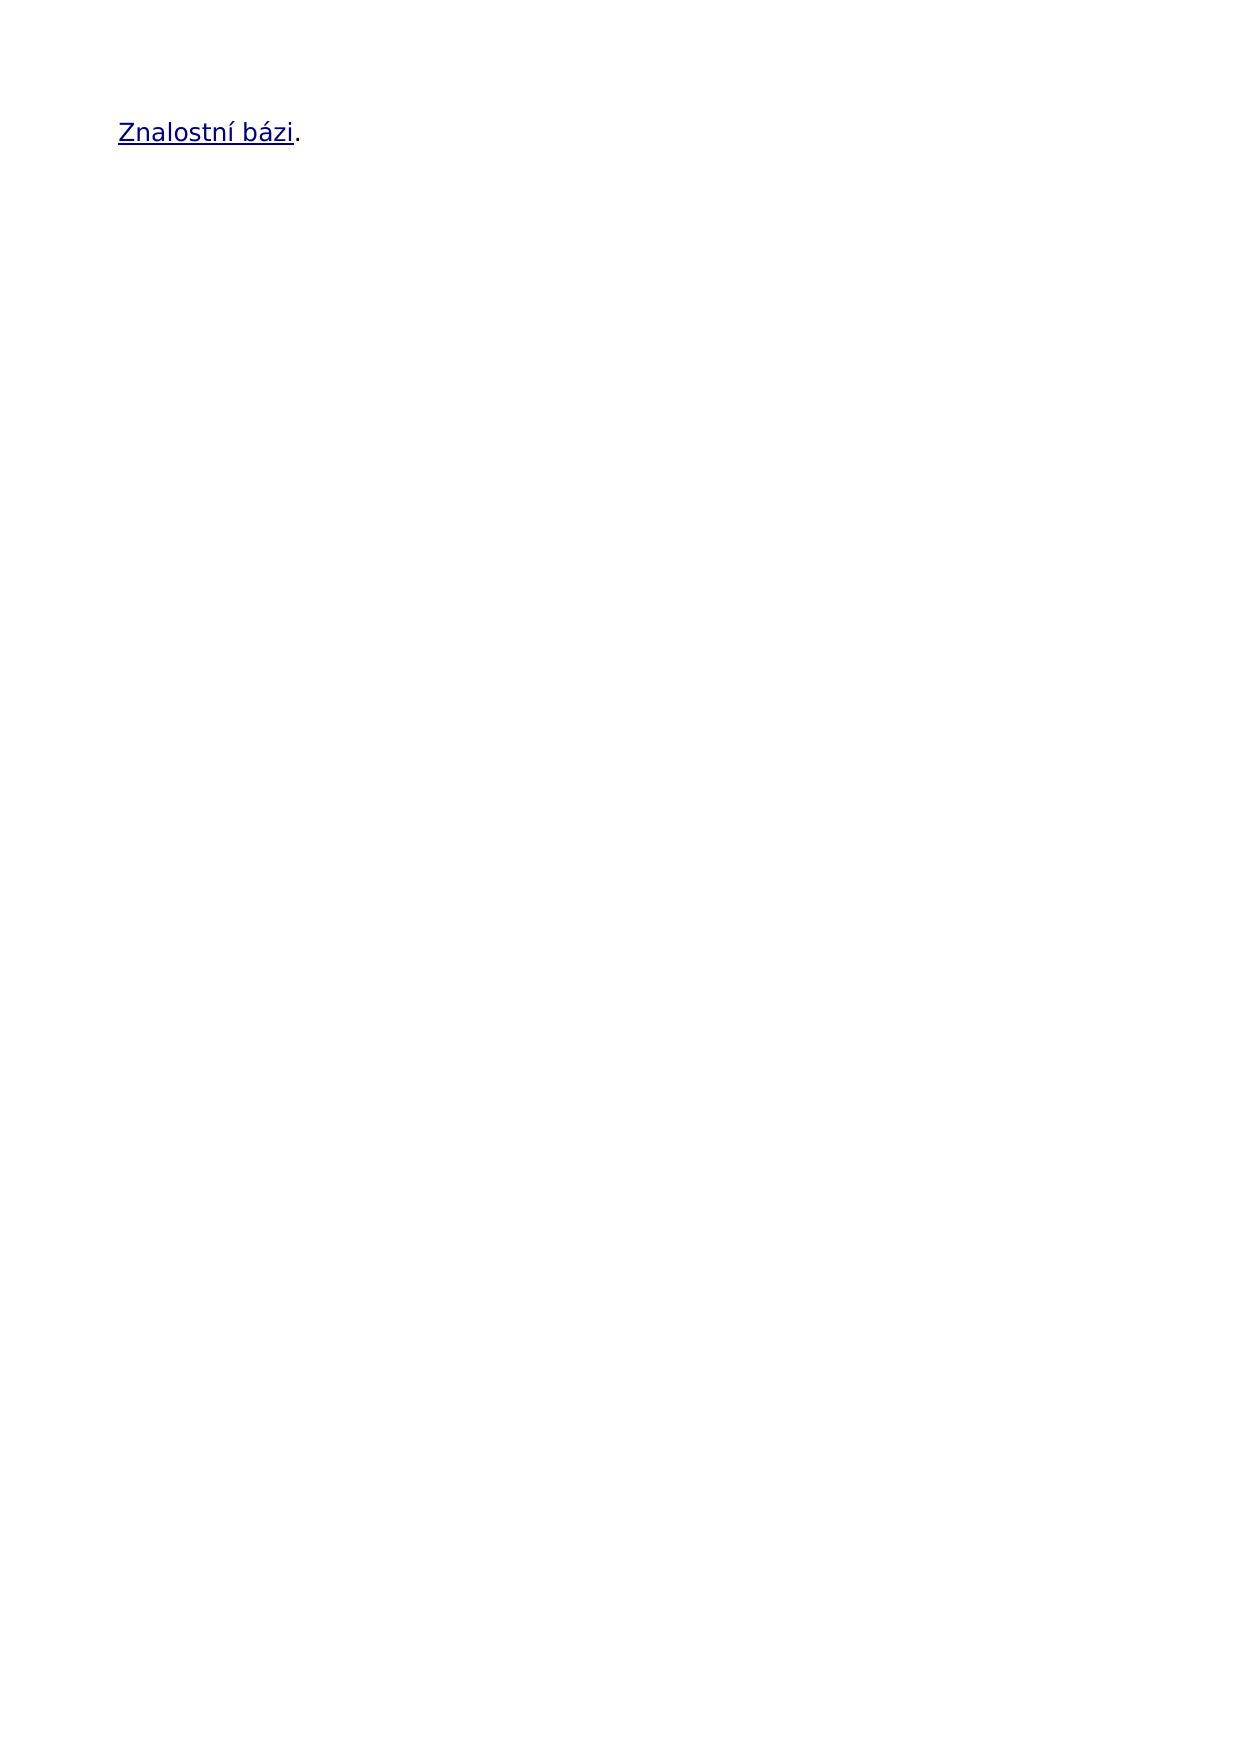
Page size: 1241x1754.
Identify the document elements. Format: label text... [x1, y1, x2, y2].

text Znalostní bázi. [118, 118, 1122, 147]
